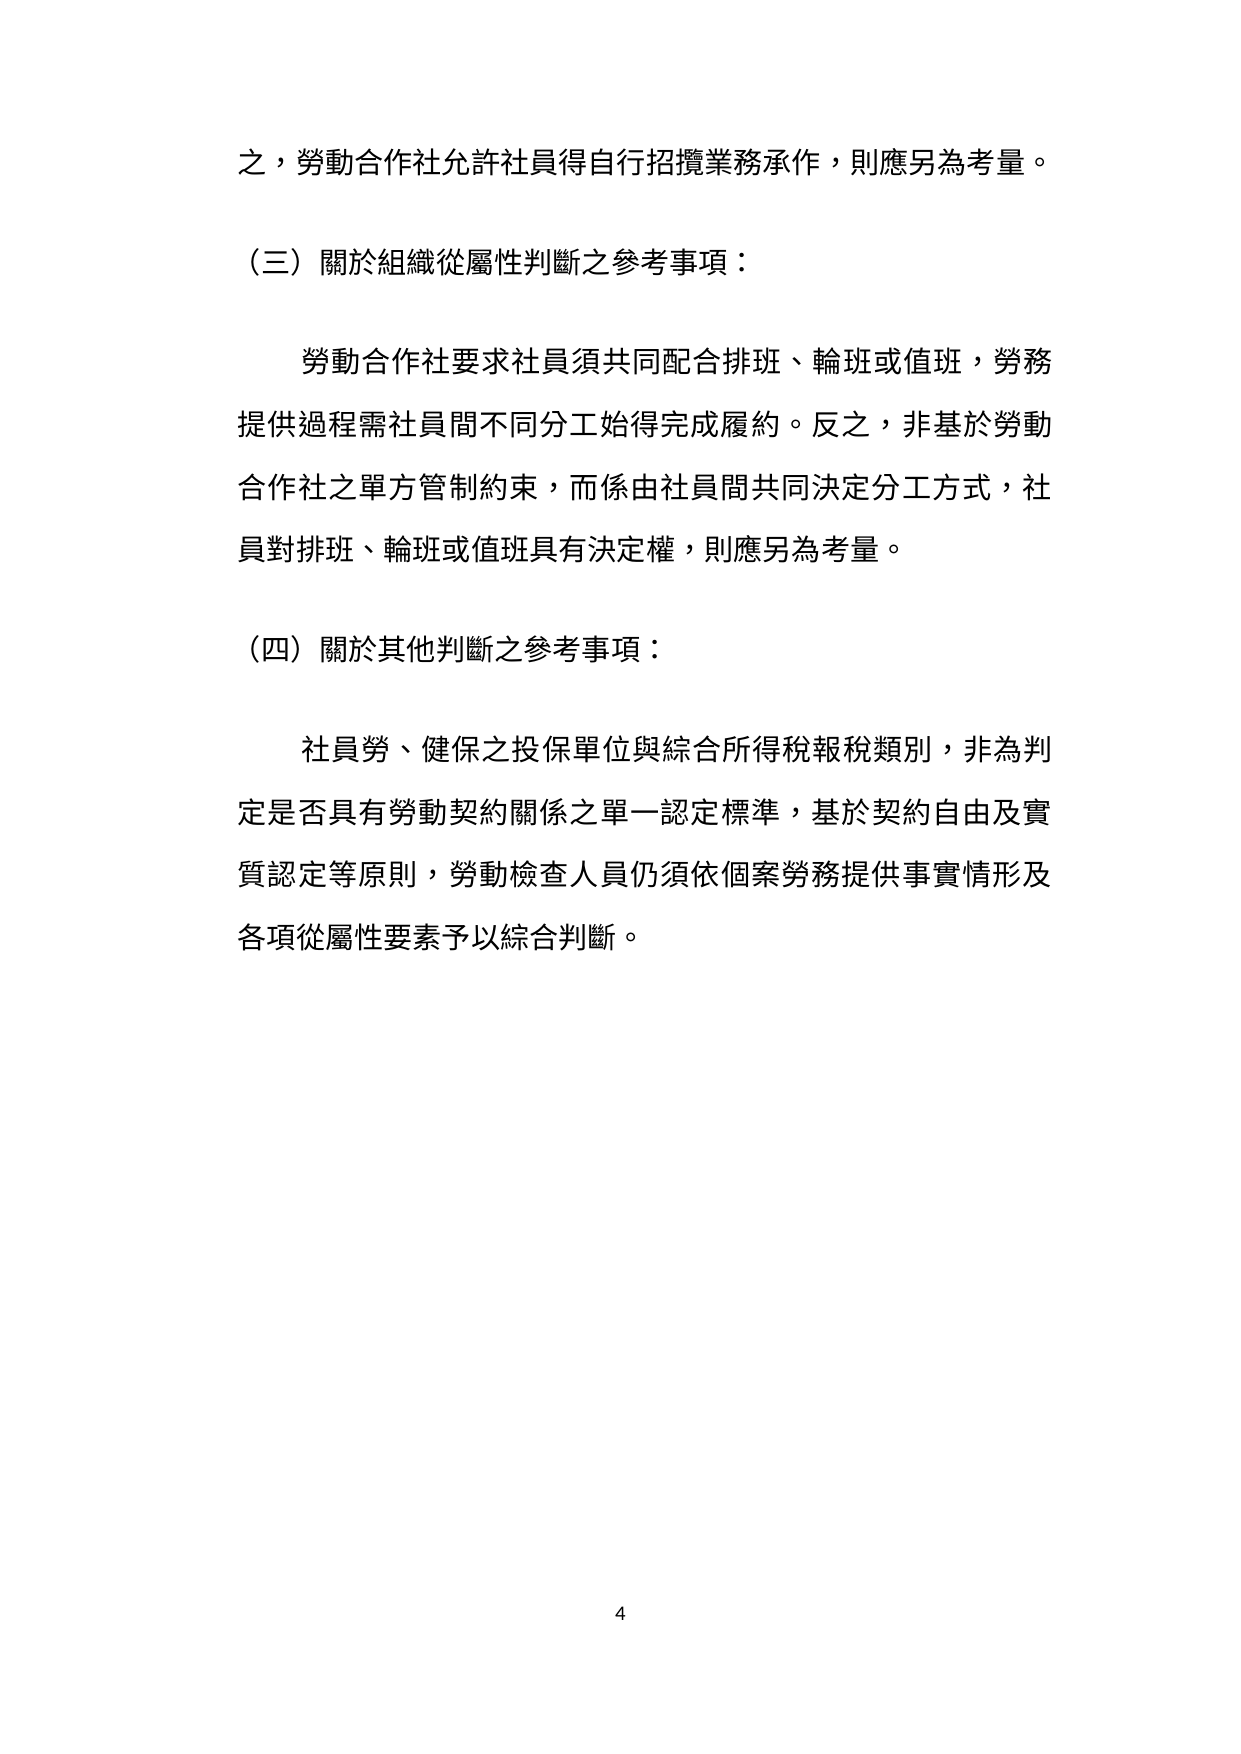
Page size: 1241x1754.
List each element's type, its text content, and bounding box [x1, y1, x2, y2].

text 社員勞、健保之投保單位與綜合所得稅報稅類別，非為判定是否具有勞動契約關係之單一認定標準，基於契約自由及實質認定等原則，勞動檢查人員仍須依個案勞務提供事實情形及各項從屬性要素予以綜合判斷。 [237, 706, 1053, 956]
text （三）關於組織從屬性判斷之參考事項： [232, 219, 1053, 281]
text （四）關於其他判斷之參考事項： [232, 606, 1053, 669]
text 勞動合作社要求社員須共同配合排班、輪班或值班，勞務提供過程需社員間不同分工始得完成履約。反之，非基於勞動合作社之單方管制約束，而係由社員間共同決定分工方式，社員對排班、輪班或值班具有決定權，則應另為考量。 [237, 319, 1053, 569]
text 之，勞動合作社允許社員得自行招攬業務承作，則應另為考量。 [237, 119, 1053, 181]
